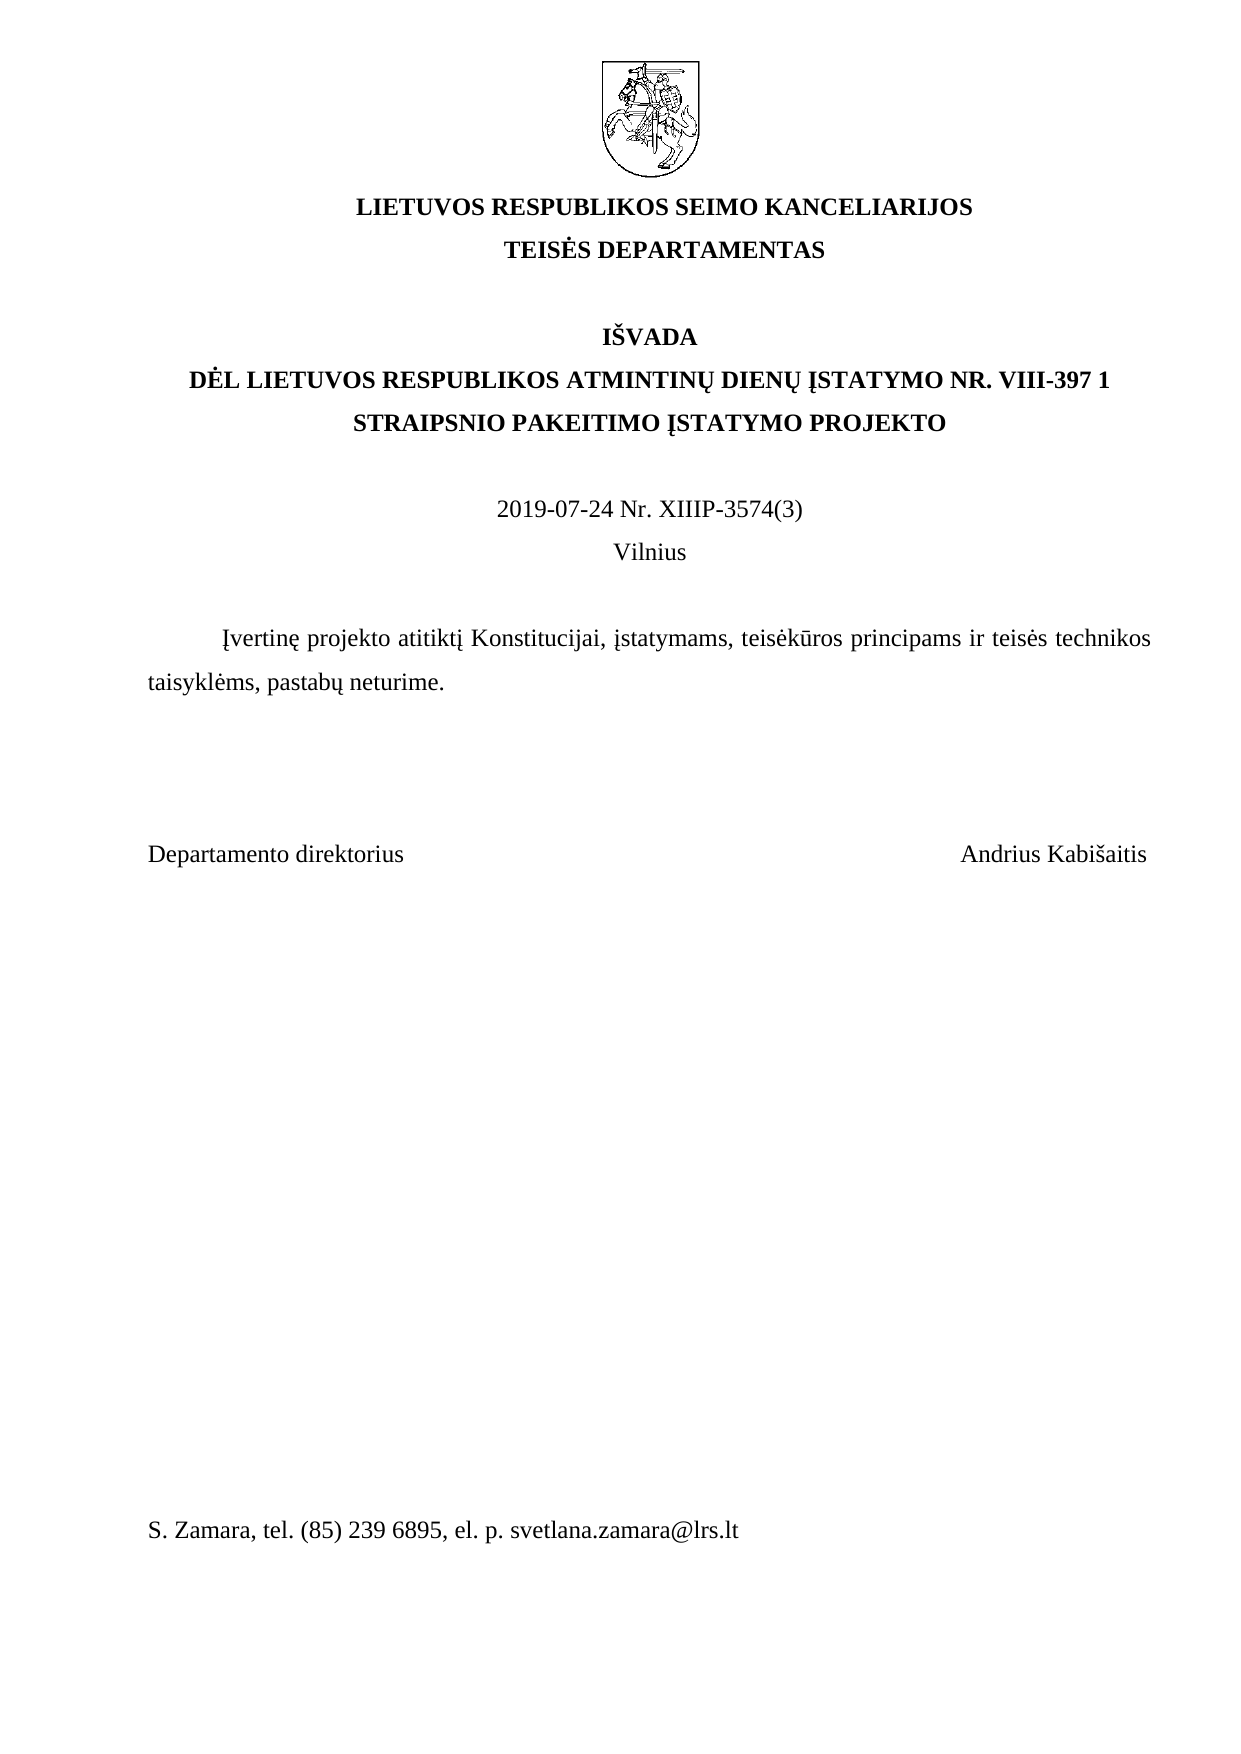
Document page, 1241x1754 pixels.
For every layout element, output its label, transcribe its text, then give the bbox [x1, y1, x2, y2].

subtitle TEISĖS DEPARTAMENTAS [148, 235, 1152, 264]
text Vilnius [148, 537, 1152, 566]
subtitle IŠVADA [148, 322, 1152, 350]
text S. Zamara, tel. (85) 239 6895, el. p. svetlana.zamara@lrs.lt [148, 1515, 1148, 1543]
subtitle LIETUVOS RESPUBLIKOS SEIMO KANCELIARIJOS [148, 192, 1152, 221]
text DĖL LIETUVOS RESPUBLIKOS ATMINTINŲ DIENŲ ĮSTATYMO NR. VIII-397 1 STRAIPSNIO PAKEITIMO ĮSTATYMO PROJEKTO [148, 365, 1152, 437]
text Įvertinę projekto atitiktį Konstitucijai, įstatymams, teisėkūros principams ir teisės technikos taisyklėms, pastabų neturime. [148, 623, 1152, 695]
text Departamento direktorius Andrius Kabišaitis [148, 839, 1152, 868]
text 2019-07-24 Nr. XIIIP-3574(3) [148, 494, 1152, 523]
